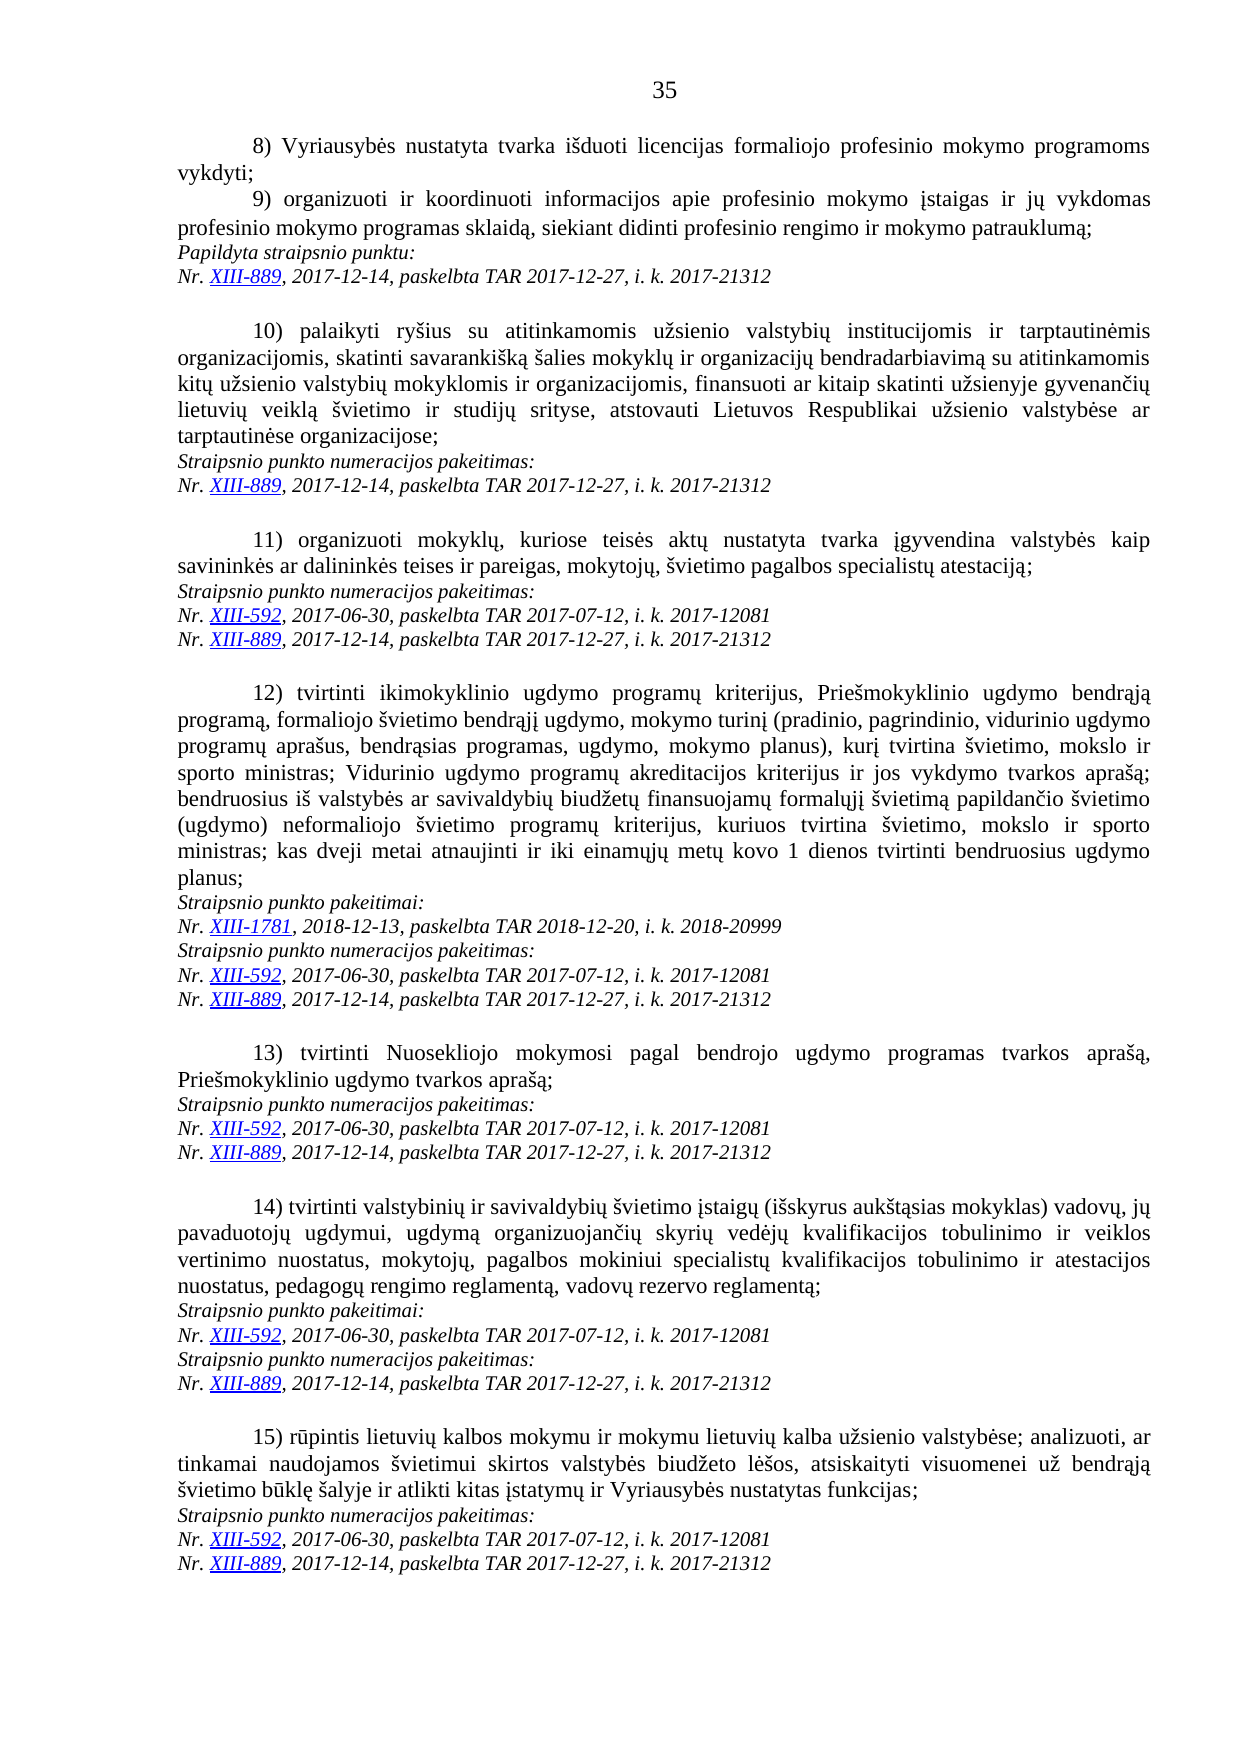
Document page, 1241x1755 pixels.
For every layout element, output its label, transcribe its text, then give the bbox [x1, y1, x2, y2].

text 11) organizuoti mokyklų, kuriose teisės aktų nustatyta tvarka įgyvendina valstybės kaip savininkės ar dalininkės teises ir pareigas, mokytojų, švietimo pagalbos specialistų atestaciją; [177, 526, 1152, 578]
text 9) organizuoti ir koordinuoti informacijos apie profesinio mokymo įstaigas ir jų vykdomas profesinio mokymo programas sklaidą, siekiant didinti profesinio rengimo ir mokymo patrauklumą; [177, 185, 1152, 240]
text Nr. XIII-592, 2017-06-30, paskelbta TAR 2017-07-12, i. k. 2017-12081 [177, 603, 1152, 627]
text Straipsnio punkto numeracijos pakeitimas: [177, 578, 1152, 603]
text 14) tvirtinti valstybinių ir savivaldybių švietimo įstaigų (išskyrus aukštąsias mokyklas) vadovų, jų pavaduotojų ugdymui, ugdymą organizuojančių skyrių vedėjų kvalifikacijos tobulinimo ir veiklos vertinimo nuostatus, mokytojų, pagalbos mokiniui specialistų kvalifikacijos tobulinimo ir atestacijos nuostatus, pedagogų rengimo reglamentą, vadovų rezervo reglamentą; [177, 1193, 1152, 1298]
text Nr. XIII-1781, 2018-12-13, paskelbta TAR 2018-12-20, i. k. 2018-20999 [177, 914, 1152, 938]
text Nr. XIII-592, 2017-06-30, paskelbta TAR 2017-07-12, i. k. 2017-12081 [177, 1116, 1152, 1140]
text Nr. XIII-889, 2017-12-14, paskelbta TAR 2017-12-27, i. k. 2017-21312 [177, 627, 1152, 651]
text 10) palaikyti ryšius su atitinkamomis užsienio valstybių institucijomis ir tarptautinėmis organizacijomis, skatinti savarankišką šalies mokyklų ir organizacijų bendradarbiavimą su atitinkamomis kitų užsienio valstybių mokyklomis ir organizacijomis, finansuoti ar kitaip skatinti užsienyje gyvenančių lietuvių veiklą švietimo ir studijų srityse, atstovauti Lietuvos Respublikai užsienio valstybėse ar tarptautinėse organizacijose; [177, 317, 1152, 449]
text 13) tvirtinti Nuosekliojo mokymosi pagal bendrojo ugdymo programas tvarkos aprašą, Priešmokyklinio ugdymo tvarkos aprašą; [177, 1039, 1152, 1092]
text 12) tvirtinti ikimokyklinio ugdymo programų kriterijus, Priešmokyklinio ugdymo bendrąją programą, formaliojo švietimo bendrąjį ugdymo, mokymo turinį (pradinio, pagrindinio, vidurinio ugdymo programų aprašus, bendrąsias programas, ugdymo, mokymo planus), kurį tvirtina švietimo, mokslo ir sporto ministras; Vidurinio ugdymo programų akreditacijos kriterijus ir jos vykdymo tvarkos aprašą; bendruosius iš valstybės ar savivaldybių biudžetų finansuojamų formalųjį švietimą papildančio švietimo (ugdymo) neformaliojo švietimo programų kriterijus, kuriuos tvirtina švietimo, mokslo ir sporto ministras; kas dveji metai atnaujinti ir iki einamųjų metų kovo 1 dienos tvirtinti bendruosius ugdymo planus; [177, 679, 1152, 890]
text Papildyta straipsnio punktu: [177, 240, 1152, 264]
text Nr. XIII-592, 2017-06-30, paskelbta TAR 2017-07-12, i. k. 2017-12081 [177, 1322, 1152, 1347]
text Straipsnio punkto pakeitimai: [177, 1298, 1152, 1322]
text Straipsnio punkto numeracijos pakeitimas: [177, 1502, 1152, 1527]
text Straipsnio punkto numeracijos pakeitimas: [177, 449, 1152, 473]
text Straipsnio punkto numeracijos pakeitimas: [177, 1092, 1152, 1116]
text Nr. XIII-889, 2017-12-14, paskelbta TAR 2017-12-27, i. k. 2017-21312 [177, 987, 1152, 1011]
text Nr. XIII-592, 2017-06-30, paskelbta TAR 2017-07-12, i. k. 2017-12081 [177, 962, 1152, 987]
text Nr. XIII-889, 2017-12-14, paskelbta TAR 2017-12-27, i. k. 2017-21312 [177, 1140, 1152, 1164]
text Nr. XIII-889, 2017-12-14, paskelbta TAR 2017-12-27, i. k. 2017-21312 [177, 1371, 1152, 1395]
text Nr. XIII-592, 2017-06-30, paskelbta TAR 2017-07-12, i. k. 2017-12081 [177, 1527, 1152, 1551]
text Straipsnio punkto numeracijos pakeitimas: [177, 1347, 1152, 1371]
text Straipsnio punkto pakeitimai: [177, 890, 1152, 914]
text Nr. XIII-889, 2017-12-14, paskelbta TAR 2017-12-27, i. k. 2017-21312 [177, 264, 1152, 288]
text 15) rūpintis lietuvių kalbos mokymu ir mokymu lietuvių kalba užsienio valstybėse; analizuoti, ar tinkamai naudojamos švietimui skirtos valstybės biudžeto lėšos, atsiskaityti visuomenei už bendrąją švietimo būklę šalyje ir atlikti kitas įstatymų ir Vyriausybės nustatytas funkcijas; [177, 1423, 1152, 1502]
text 8) Vyriausybės nustatyta tvarka išduoti licencijas formaliojo profesinio mokymo programoms vykdyti; [177, 132, 1152, 185]
text Straipsnio punkto numeracijos pakeitimas: [177, 938, 1152, 962]
text Nr. XIII-889, 2017-12-14, paskelbta TAR 2017-12-27, i. k. 2017-21312 [177, 473, 1152, 497]
text Nr. XIII-889, 2017-12-14, paskelbta TAR 2017-12-27, i. k. 2017-21312 [177, 1551, 1152, 1575]
